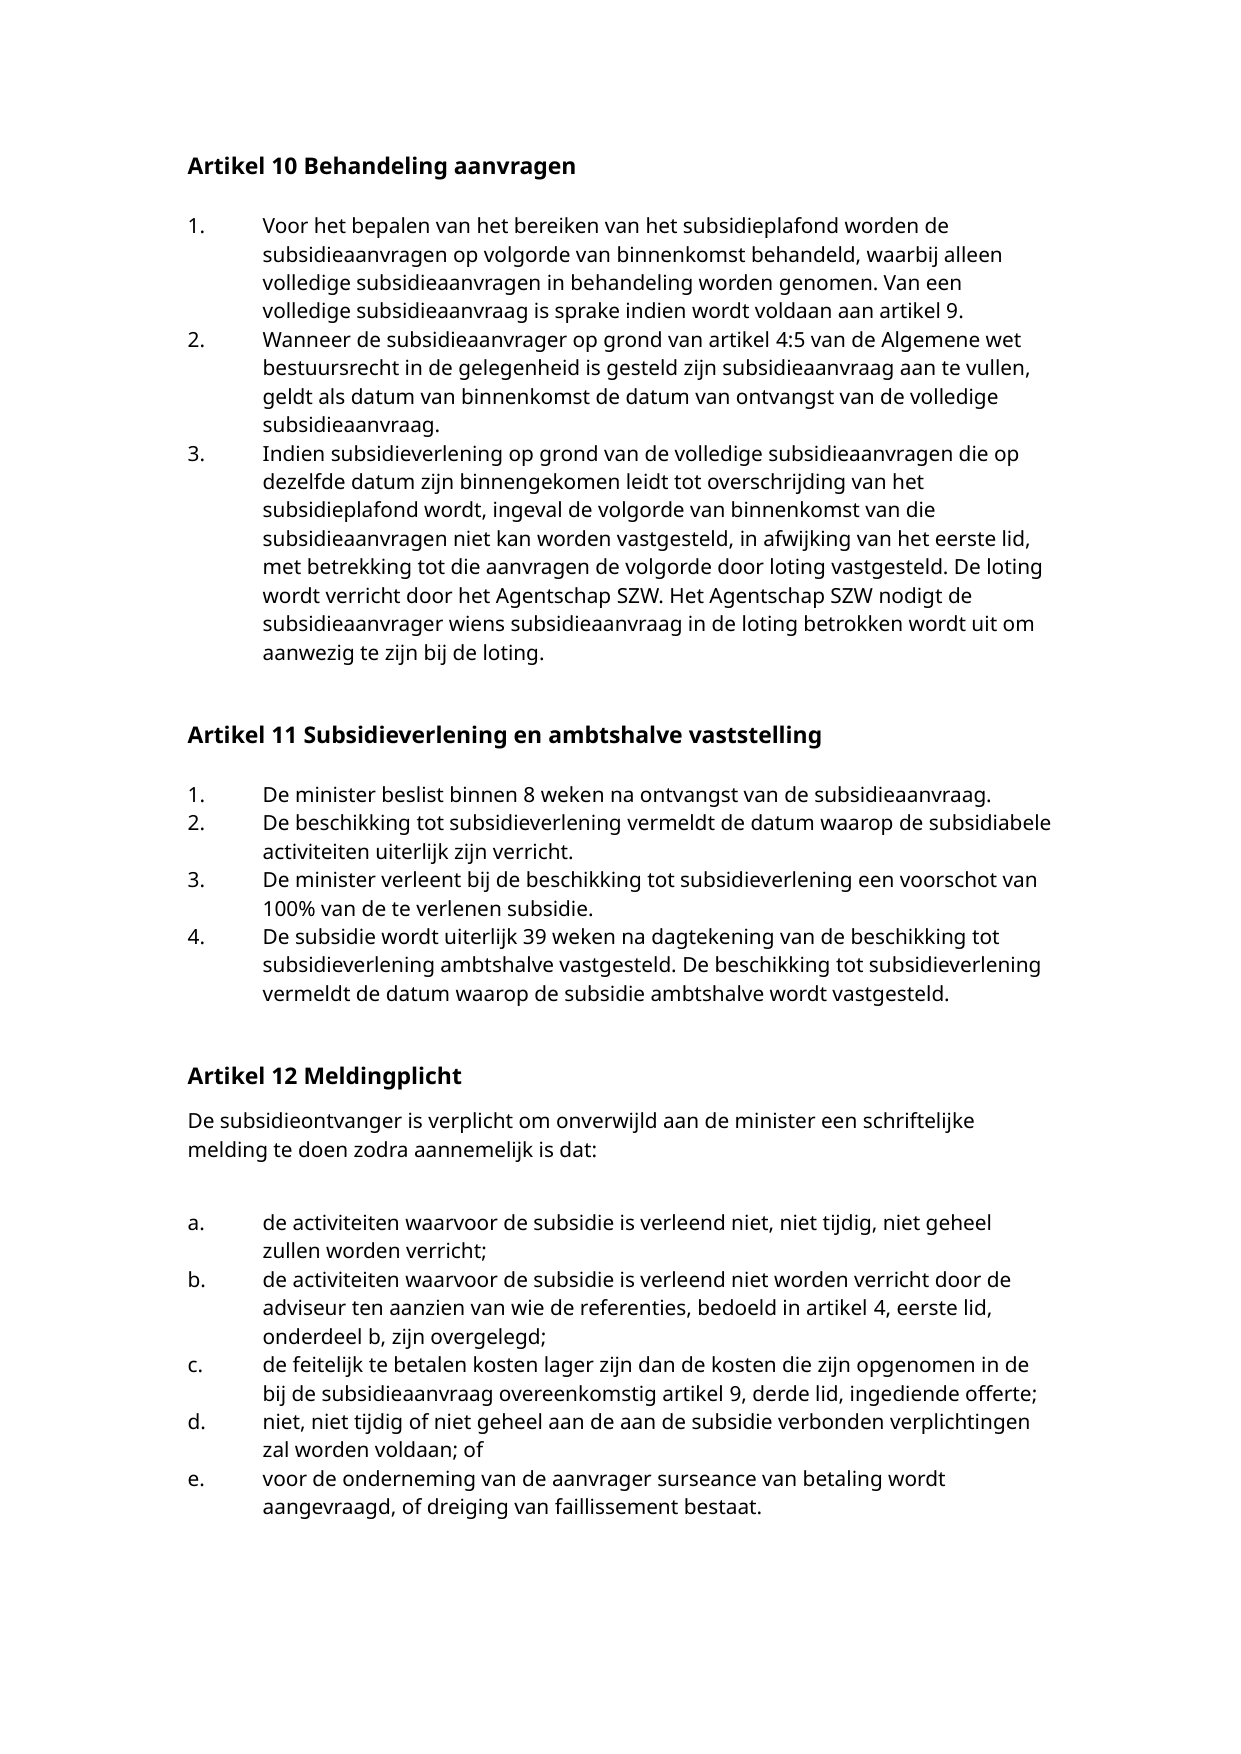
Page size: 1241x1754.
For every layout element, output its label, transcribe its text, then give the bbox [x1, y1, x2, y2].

list De minister beslist binnen 8 weken na ontvangst van de subsidieaanvraag. [187, 780, 1053, 808]
subtitle Artikel 11 Subsidieverlening en ambtshalve vaststelling [187, 719, 1053, 750]
subtitle Artikel 10 Behandeling aanvragen [187, 150, 1053, 181]
text De subsidieontvanger is verplicht om onverwijld aan de minister een schriftelijke melding te doen zodra aannemelijk is dat: [187, 1106, 1053, 1163]
list De beschikking tot subsidieverlening vermeldt de datum waarop de subsidiabele activiteiten uiterlijk zijn verricht. [187, 808, 1053, 865]
list de feitelijk te betalen kosten lager zijn dan de kosten die zijn opgenomen in de bij de subsidieaanvraag overeenkomstig artikel 9, derde lid, ingediende offerte; [187, 1350, 1053, 1407]
list de activiteiten waarvoor de subsidie is verleend niet, niet tijdig, niet geheel zullen worden verricht; [187, 1208, 1053, 1265]
list Indien subsidieverlening op grond van de volledige subsidieaanvragen die op dezelfde datum zijn binnengekomen leidt tot overschrijding van het subsidieplafond wordt, ingeval de volgorde van binnenkomst van die subsidieaanvragen niet kan worden vastgesteld, in afwijking van het eerste lid, met betrekking tot die aanvragen de volgorde door loting vastgesteld. De loting wordt verricht door het Agentschap SZW. Het Agentschap SZW nodigt de subsidieaanvrager wiens subsidieaanvraag in de loting betrokken wordt uit om aanwezig te zijn bij de loting. [187, 439, 1053, 666]
list Wanneer de subsidieaanvrager op grond van artikel 4:5 van de Algemene wet bestuursrecht in de gelegenheid is gesteld zijn subsidieaanvraag aan te vullen, geldt als datum van binnenkomst de datum van ontvangst van de volledige subsidieaanvraag. [187, 325, 1053, 439]
list De subsidie wordt uiterlijk 39 weken na dagtekening van de beschikking tot subsidieverlening ambtshalve vastgesteld. De beschikking tot subsidieverlening vermeldt de datum waarop de subsidie ambtshalve wordt vastgesteld. [187, 922, 1053, 1007]
list de activiteiten waarvoor de subsidie is verleend niet worden verricht door de adviseur ten aanzien van wie de referenties, bedoeld in artikel 4, eerste lid, onderdeel b, zijn overgelegd; [187, 1265, 1053, 1350]
subtitle Artikel 12 Meldingplicht [187, 1060, 1053, 1091]
list voor de onderneming van de aanvrager surseance van betaling wordt aangevraagd, of dreiging van faillissement bestaat. [187, 1464, 1053, 1521]
list niet, niet tijdig of niet geheel aan de aan de subsidie verbonden verplichtingen zal worden voldaan; of [187, 1407, 1053, 1464]
list De minister verleent bij de beschikking tot subsidieverlening een voorschot van 100% van de te verlenen subsidie. [187, 865, 1053, 922]
list Voor het bepalen van het bereiken van het subsidieplafond worden de subsidieaanvragen op volgorde van binnenkomst behandeld, waarbij alleen volledige subsidieaanvragen in behandeling worden genomen. Van een volledige subsidieaanvraag is sprake indien wordt voldaan aan artikel 9. [187, 211, 1053, 325]
